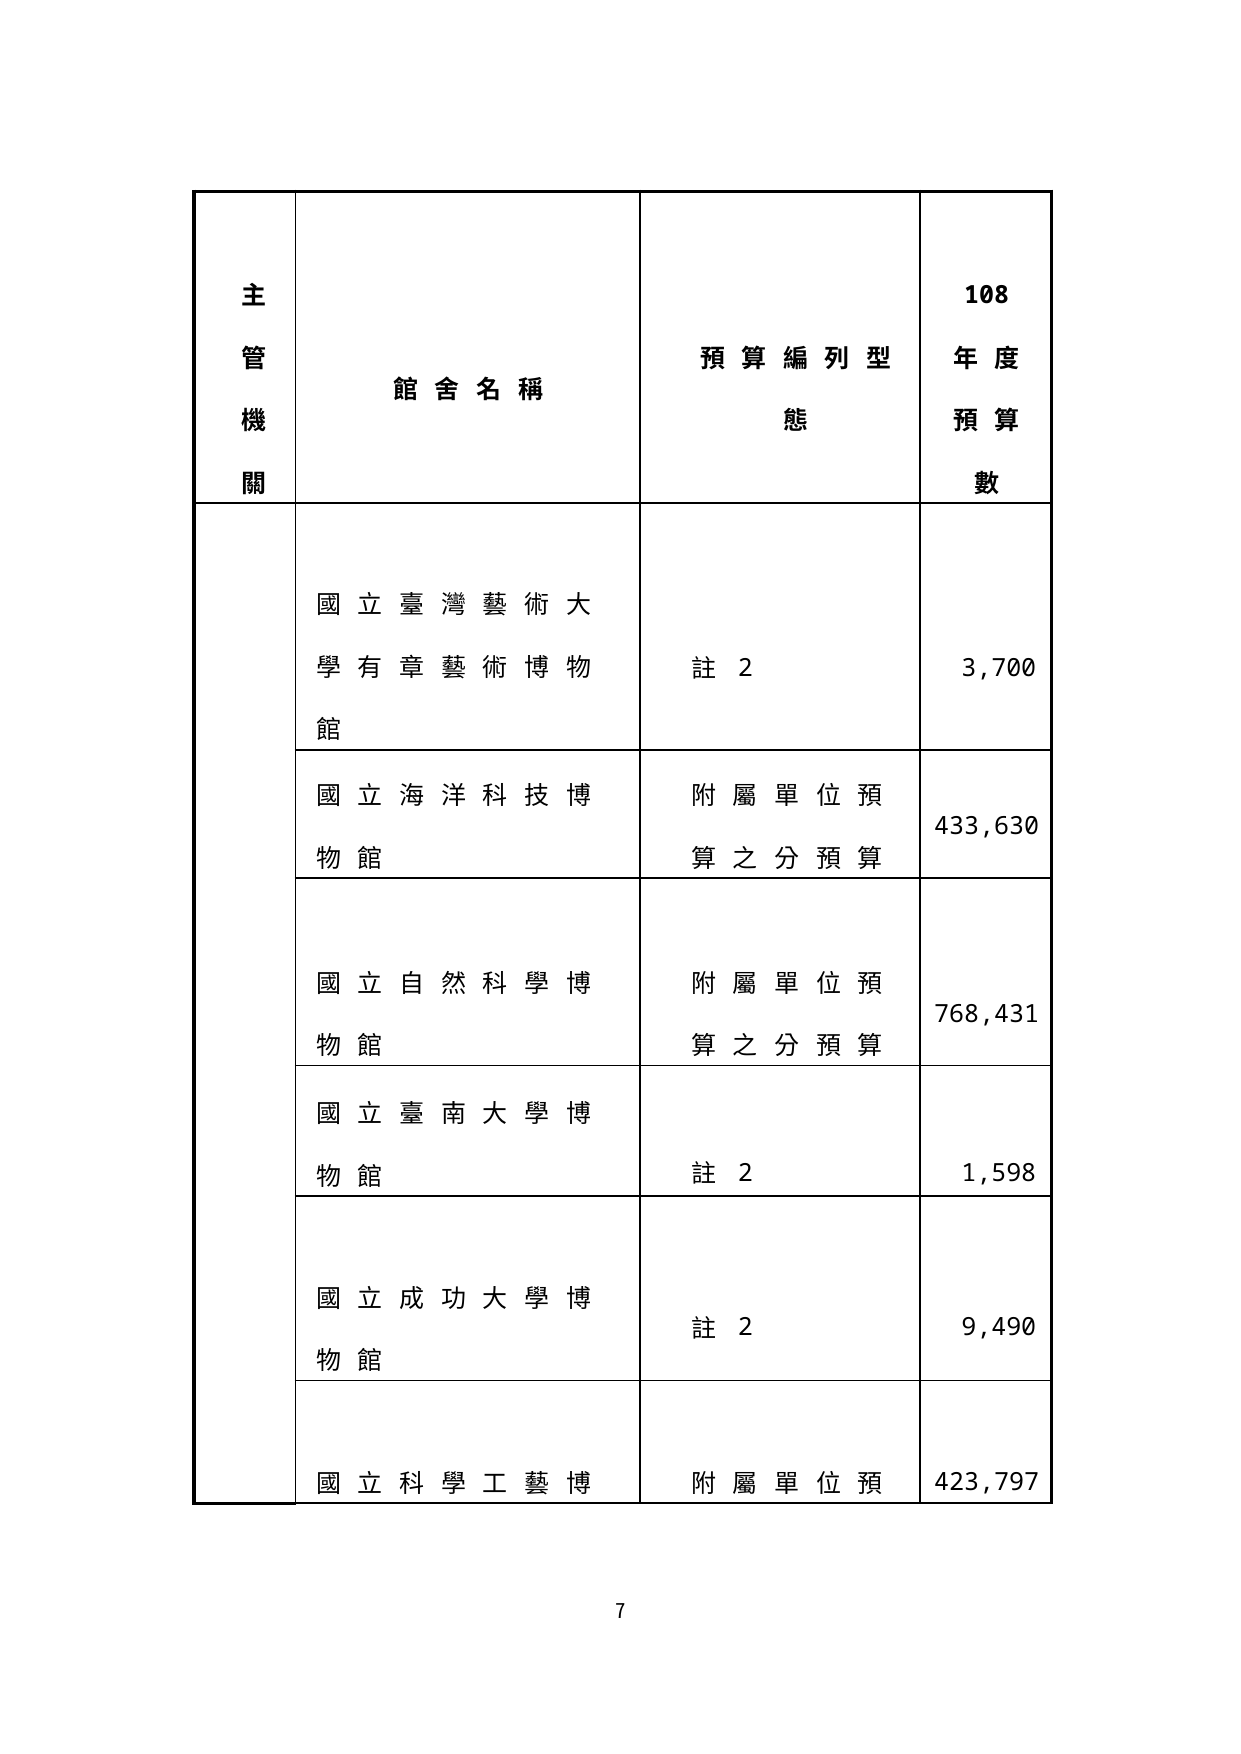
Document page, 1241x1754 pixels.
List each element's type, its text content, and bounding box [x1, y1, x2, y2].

table_cell 附屬單位預 [641, 1381, 919, 1502]
table_cell 423,797 [921, 1381, 1050, 1502]
table_header 主管 機關 [196, 193, 295, 502]
table_cell 註2 [641, 1197, 919, 1379]
table_cell 國立成功大學博物館 [296, 1197, 639, 1379]
table_cell 附屬單位預算之分預算 [641, 751, 919, 877]
table_cell 9,490 [921, 1197, 1050, 1379]
table_cell 註2 [641, 1066, 919, 1195]
table_cell 1,598 [921, 1066, 1050, 1195]
table_cell 註2 [641, 504, 919, 749]
table_cell 國立科學工藝博 [296, 1381, 639, 1502]
table_cell 國立海洋科技博物館 [296, 751, 639, 877]
table_cell 附屬單位預算之分預算 [641, 879, 919, 1064]
table_cell 3,700 [921, 504, 1050, 749]
table_header 館舍名稱 [296, 193, 639, 502]
table_header 108年度 預算數 [921, 193, 1050, 502]
table_cell 國立自然科學博物館 [296, 879, 639, 1064]
table_cell 768,431 [921, 879, 1050, 1064]
table_cell 國立臺南大學博物館 [296, 1066, 639, 1195]
table_header 預算編列型態 [641, 193, 919, 502]
table_cell 國立臺灣藝術大學有章藝術博物館 [296, 504, 639, 749]
table_cell [196, 504, 295, 1502]
table_cell 433,630 [921, 751, 1050, 877]
